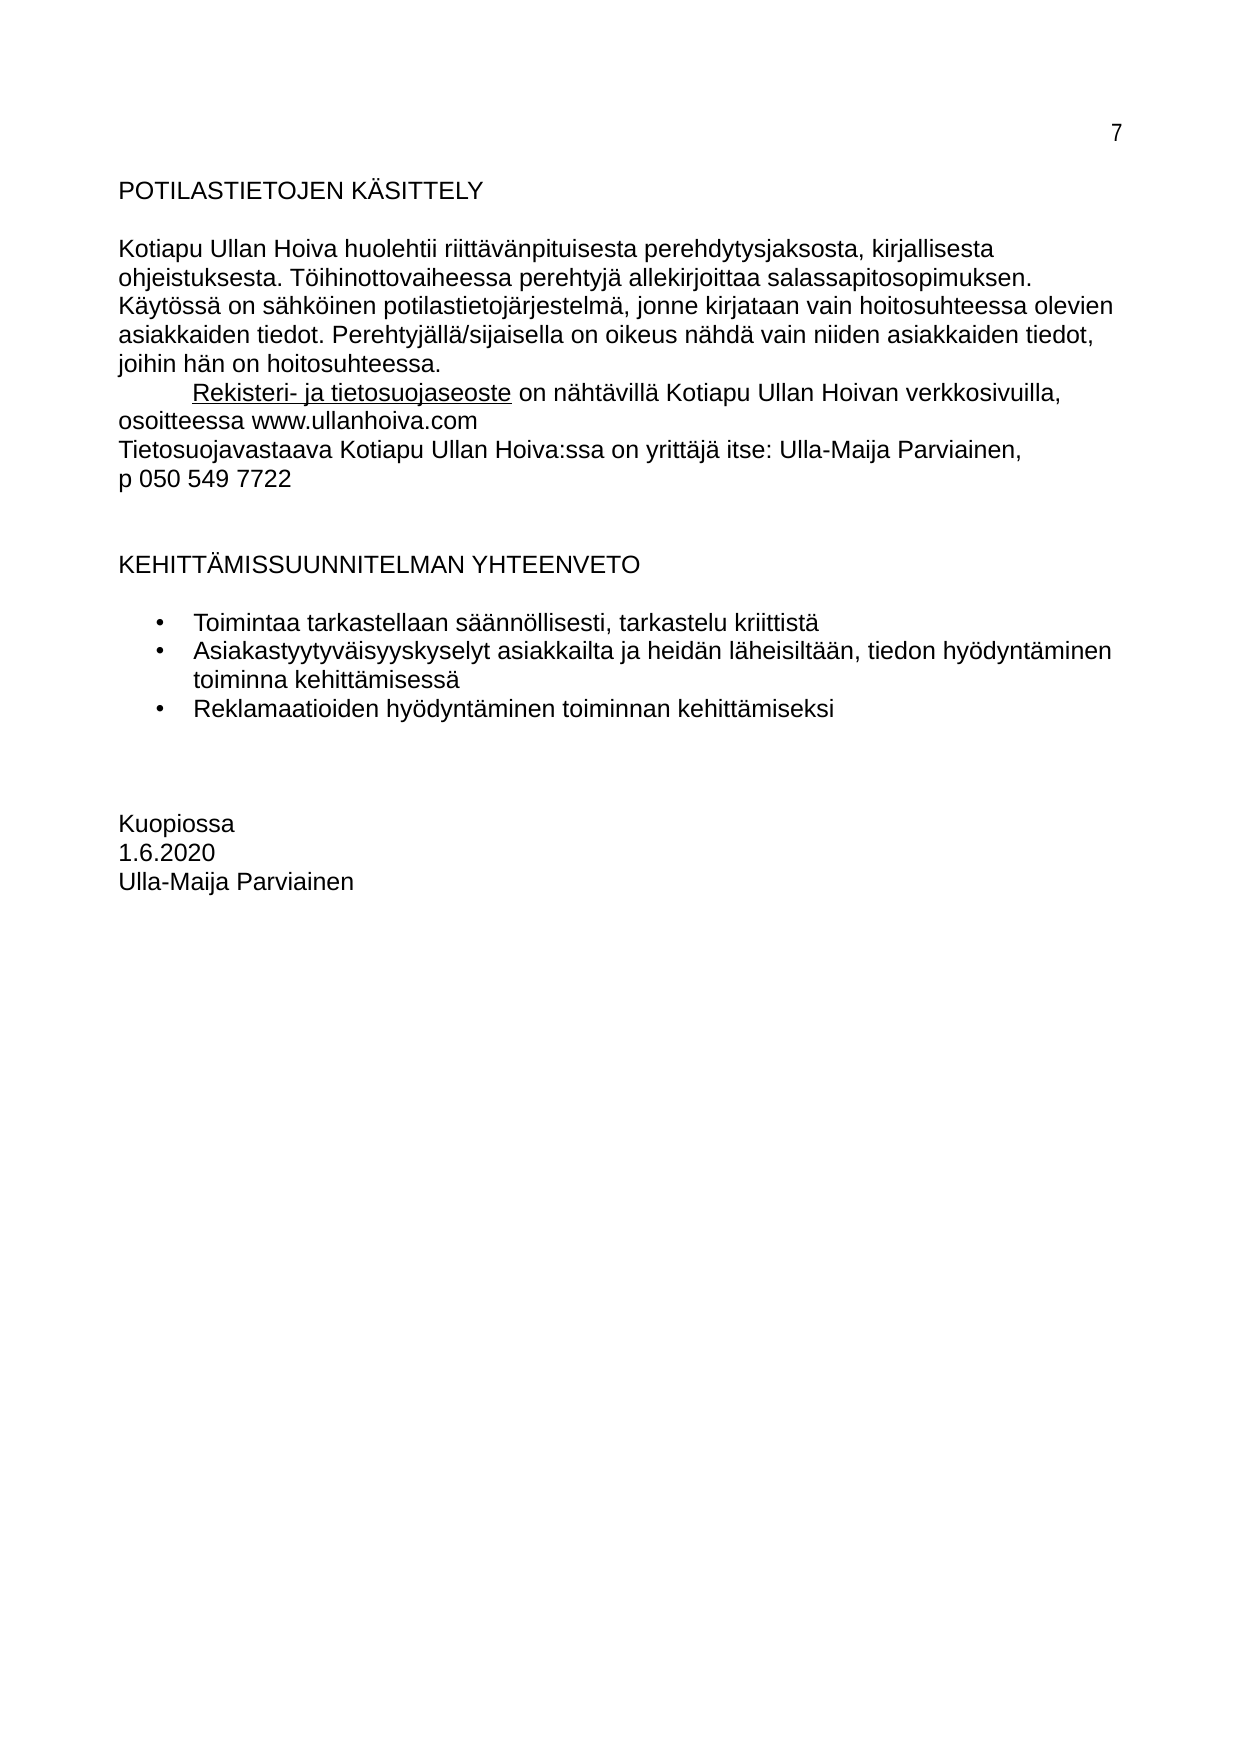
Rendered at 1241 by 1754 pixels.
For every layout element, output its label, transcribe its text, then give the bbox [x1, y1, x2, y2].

text Ulla-Maija Parviainen [118, 867, 1122, 895]
text Kotiapu Ullan Hoiva huolehtii riittävänpituisesta perehdytysjaksosta, kirjallisesta ohjeistuksesta. Töihinottovaiheessa perehtyjä allekirjoittaa salassapitosopimuksen. [118, 234, 1122, 291]
text POTILASTIETOJEN KÄSITTELY [118, 176, 1122, 205]
text Rekisteri- ja tietosuojaseoste on nähtävillä Kotiapu Ullan Hoivan verkkosivuilla, osoitteessa www.ullanhoiva.com [118, 377, 1122, 435]
text p 050 549 7722 [118, 464, 1122, 492]
text KEHITTÄMISSUUNNITELMAN YHTEENVETO [118, 550, 1122, 579]
text Kuopiossa [118, 809, 1122, 838]
list Toimintaa tarkastellaan säännöllisesti, tarkastelu kriittistä [156, 607, 1122, 636]
list Asiakastyytyväisyyskyselyt asiakkailta ja heidän läheisiltään, tiedon hyödyntäminen toiminna kehittämisessä [156, 636, 1122, 694]
list Reklamaatioiden hyödyntäminen toiminnan kehittämiseksi [156, 694, 1122, 723]
text Käytössä on sähköinen potilastietojärjestelmä, jonne kirjataan vain hoitosuhteessa olevien asiakkaiden tiedot. Perehtyjällä/sijaisella on oikeus nähdä vain niiden asiakkaiden tiedot, joihin hän on hoitosuhteessa. [118, 291, 1122, 377]
text Tietosuojavastaava Kotiapu Ullan Hoiva:ssa on yrittäjä itse: Ulla-Maija Parviainen, [118, 435, 1122, 464]
text 1.6.2020 [118, 838, 1122, 867]
